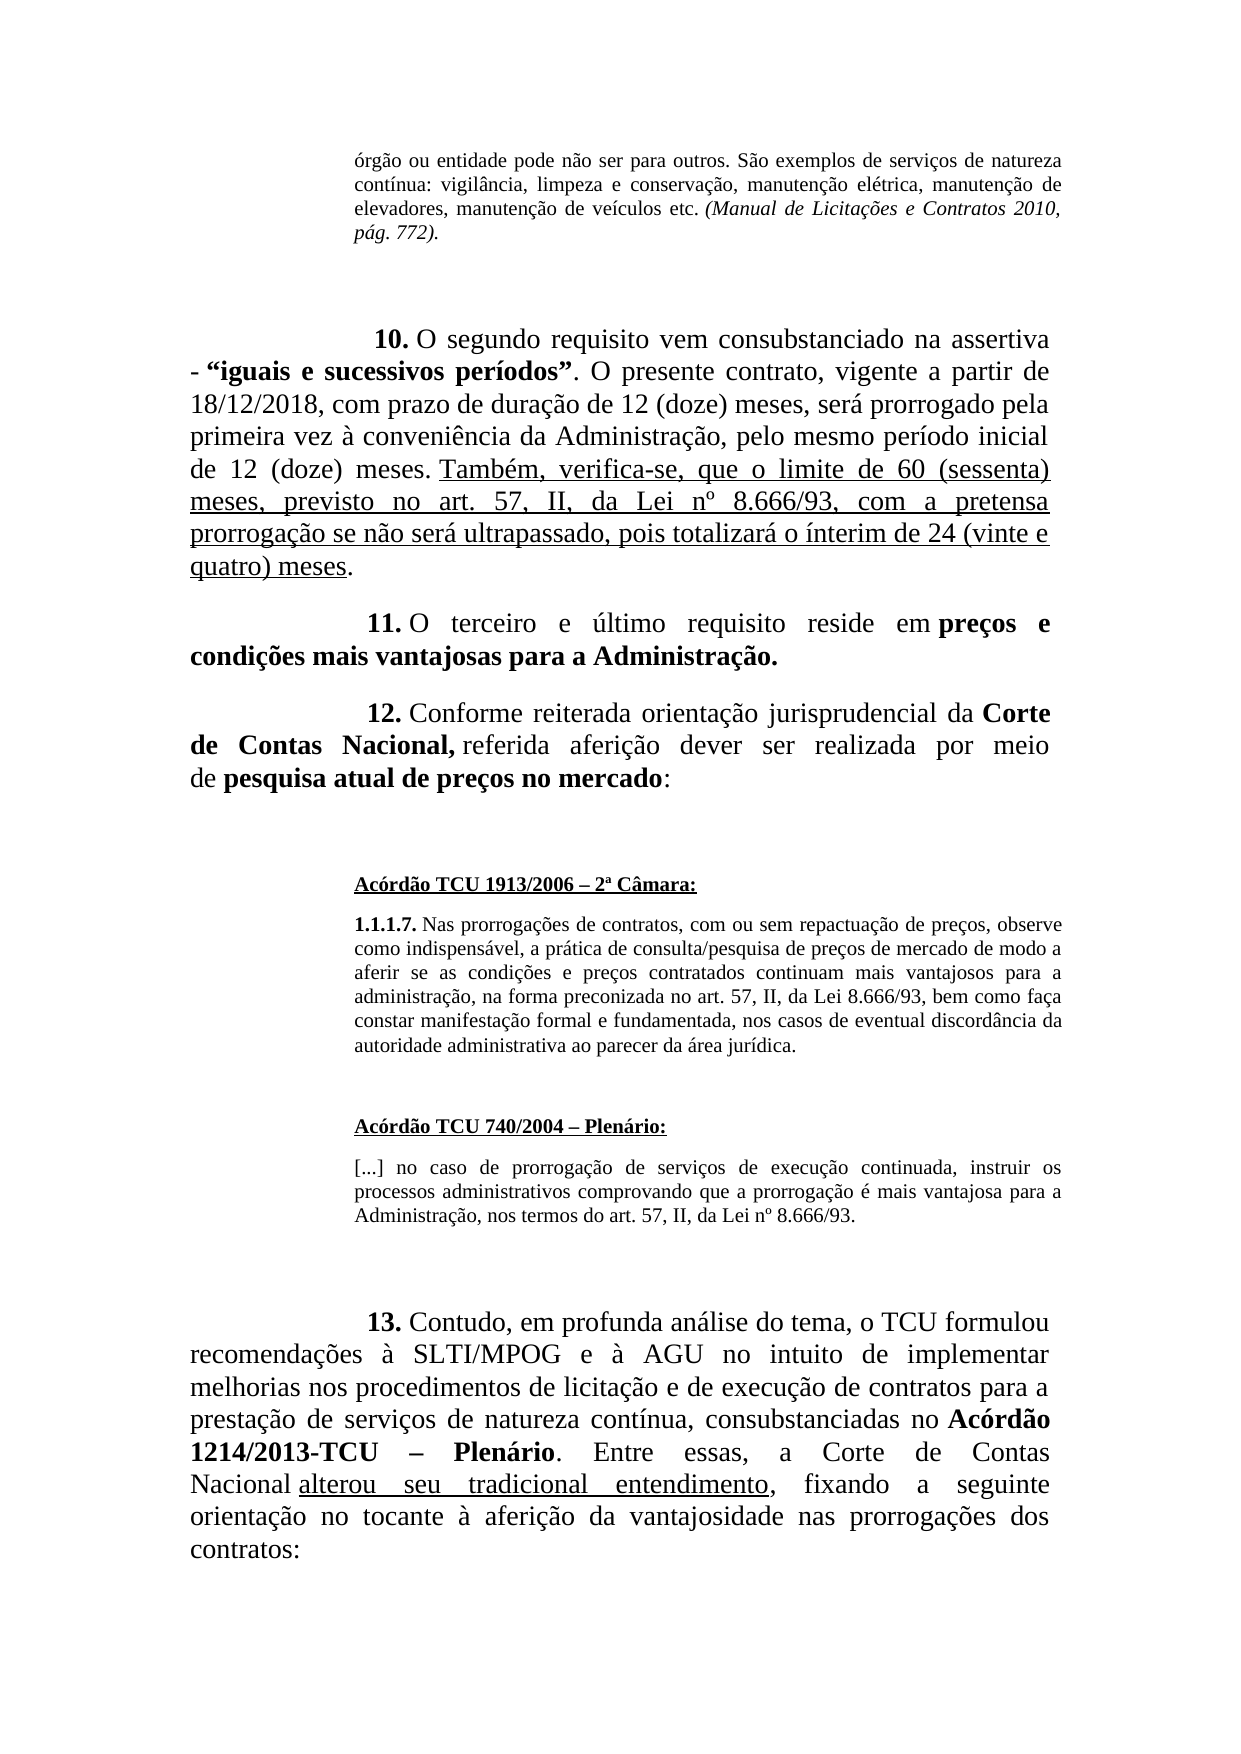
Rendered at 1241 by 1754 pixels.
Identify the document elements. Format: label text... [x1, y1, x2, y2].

text órgão ou entidade pode não ser para outros. São exemplos de serviços de natureza contínua: vigilância, limpeza e conservação, manutenção elétrica, manutenção de elevadores, manutenção de veículos etc. (Manual de Licitações e Contratos 2010, pág. 772). [354, 148, 1063, 244]
text Acórdão TCU 740/2004 – Plenário: [354, 1114, 1063, 1138]
text 11. O terceiro e último requisito reside em preços e condições mais vantajosas para a Administração. [190, 606, 1051, 671]
text 12. Conforme reiterada orientação jurisprudencial da Corte de Contas Nacional, referida aferição dever ser realizada por meio de pesquisa atual de preços no mercado: [190, 696, 1051, 793]
text 1.1.1.7. Nas prorrogações de contratos, com ou sem repactuação de preços, observe como indispensável, a prática de consulta/pesquisa de preços de mercado de modo a aferir se as condições e preços contratados continuam mais vantajosos para a administração, na forma preconizada no art. 57, II, da Lei 8.666/93, bem como faça constar manifestação formal e fundamentada, nos casos de eventual discordância da autoridade administrativa ao parecer da área jurídica. [354, 912, 1063, 1057]
text 13. Contudo, em profunda análise do tema, o TCU formulou recomendações à SLTI/MPOG e à AGU no intuito de implementar melhorias nos procedimentos de licitação e de execução de contratos para a prestação de serviços de natureza contínua, consubstanciadas no Acórdão 1214/2013-TCU – Plenário. Entre essas, a Corte de Contas Nacional alterou seu tradicional entendimento, fixando a seguinte orientação no tocante à aferição da vantajosidade nas prorrogações dos contratos: [190, 1305, 1051, 1564]
text [...] no caso de prorrogação de serviços de execução continuada, instruir os processos administrativos comprovando que a prorrogação é mais vantajosa para a Administração, nos termos do art. 57, II, da Lei nº 8.666/93. [354, 1155, 1063, 1227]
text Acórdão TCU 1913/2006 – 2ª Câmara: [354, 871, 1063, 896]
text 10. O segundo requisito vem consubstanciado na assertiva - “iguais e sucessivos períodos”. O presente contrato, vigente a partir de 18/12/2018, com prazo de duração de 12 (doze) meses, será prorrogado pela primeira vez à conveniência da Administração, pelo mesmo período inicial de 12 (doze) meses. Também, verifica-se, que o limite de 60 (sessenta) meses, previsto no art. 57, II, da Lei nº 8.666/93, com a pretensa prorrogação se não será ultrapassado, pois totalizará o ínterim de 24 (vinte e quatro) meses. [190, 322, 1051, 581]
